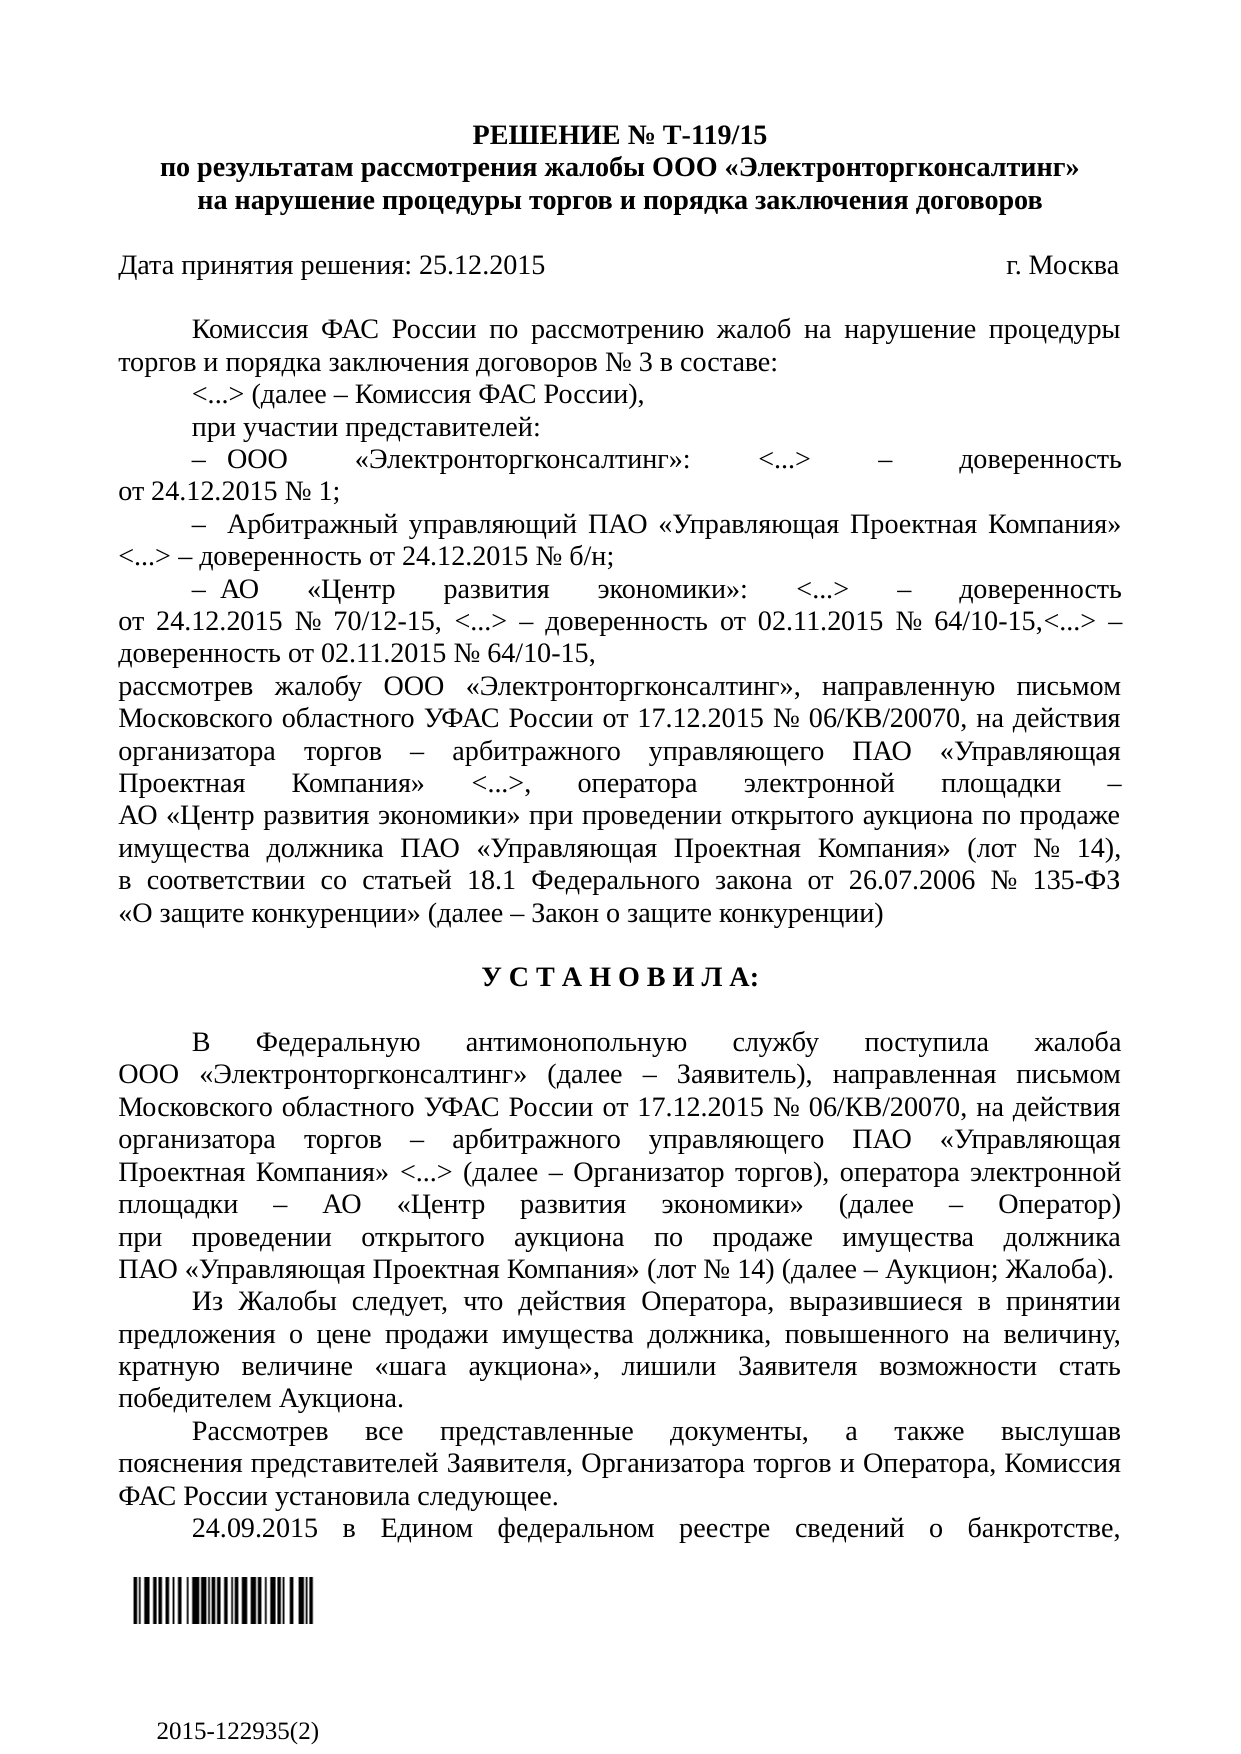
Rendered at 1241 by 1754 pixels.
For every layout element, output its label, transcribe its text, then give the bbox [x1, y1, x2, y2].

text У С Т А Н О В И Л А: [118, 960, 1122, 993]
text Рассмотрев все представленные документы, а также выслушав пояснения представителей Заявителя, Организатора торгов и Оператора, Комиссия ФАС России установила следующее. [118, 1414, 1122, 1511]
text 24.09.2015 в Едином федеральном реестре сведений о банкротстве, [118, 1511, 1122, 1543]
text при участии представителей: [118, 410, 1122, 442]
text В Федеральную антимонопольную службу поступила жалоба ООО «Электронторгконсалтинг» (далее – Заявитель), направленная письмом Московского областного УФАС России от 17.12.2015 № 06/КВ/20070, на действия организатора торгов – арбитражного управляющего ПАО «Управляющая Проектная Компания» <...> (далее – Организатор торгов), оператора электронной площадки – АО «Центр развития экономики» (далее – Оператор) при проведении открытого аукциона по продаже имущества должника ПАО «Управляющая Проектная Компания» (лот № 14) (далее – Аукцион; Жалоба). [118, 1025, 1122, 1284]
text Дата принятия решения: 25.12.2015 г. Москва [118, 248, 1122, 280]
text – ООО «Электронторгконсалтинг»: <...> – доверенность от 24.12.2015 № 1; [118, 442, 1122, 507]
text <...> (далее – Комиссия ФАС России), [118, 377, 1122, 410]
text Из Жалобы следует, что действия Оператора, выразившиеся в принятии предложения о цене продажи имущества должника, повышенного на величину, кратную величине «шага аукциона», лишили Заявителя возможности стать победителем Аукциона. [118, 1284, 1122, 1414]
text РЕШЕНИЕ № Т-119/15 [118, 118, 1122, 151]
text – Арбитражный управляющий ПАО «Управляющая Проектная Компания» <...> – доверенность от 24.12.2015 № б/н; [118, 507, 1122, 572]
text – АО «Центр развития экономики»: <...> – доверенность от 24.12.2015 № 70/12-15, <...> – доверенность от 02.11.2015 № 64/10-15,<...> – доверенность от 02.11.2015 № 64/10-15, [118, 572, 1122, 669]
text Комиссия ФАС России по рассмотрению жалоб на нарушение процедуры торгов и порядка заключения договоров № 3 в составе: [118, 312, 1122, 377]
text по результатам рассмотрения жалобы ООО «Электронторгконсалтинг» [118, 151, 1122, 183]
text на нарушение процедуры торгов и порядка заключения договоров [118, 183, 1122, 215]
text рассмотрев жалобу ООО «Электронторгконсалтинг», направленную письмом Московского областного УФАС России от 17.12.2015 № 06/КВ/20070, на действия организатора торгов – арбитражного управляющего ПАО «Управляющая Проектная Компания» <...>, оператора электронной площадки – АО «Центр развития экономики» при проведении открытого аукциона по продаже имущества должника ПАО «Управляющая Проектная Компания» (лот № 14), в соответствии со статьей 18.1 Федерального закона от 26.07.2006 № 135-ФЗ «О защите конкуренции» (далее – Закон о защите конкуренции) [118, 669, 1122, 928]
picture [118, 1577, 331, 1624]
